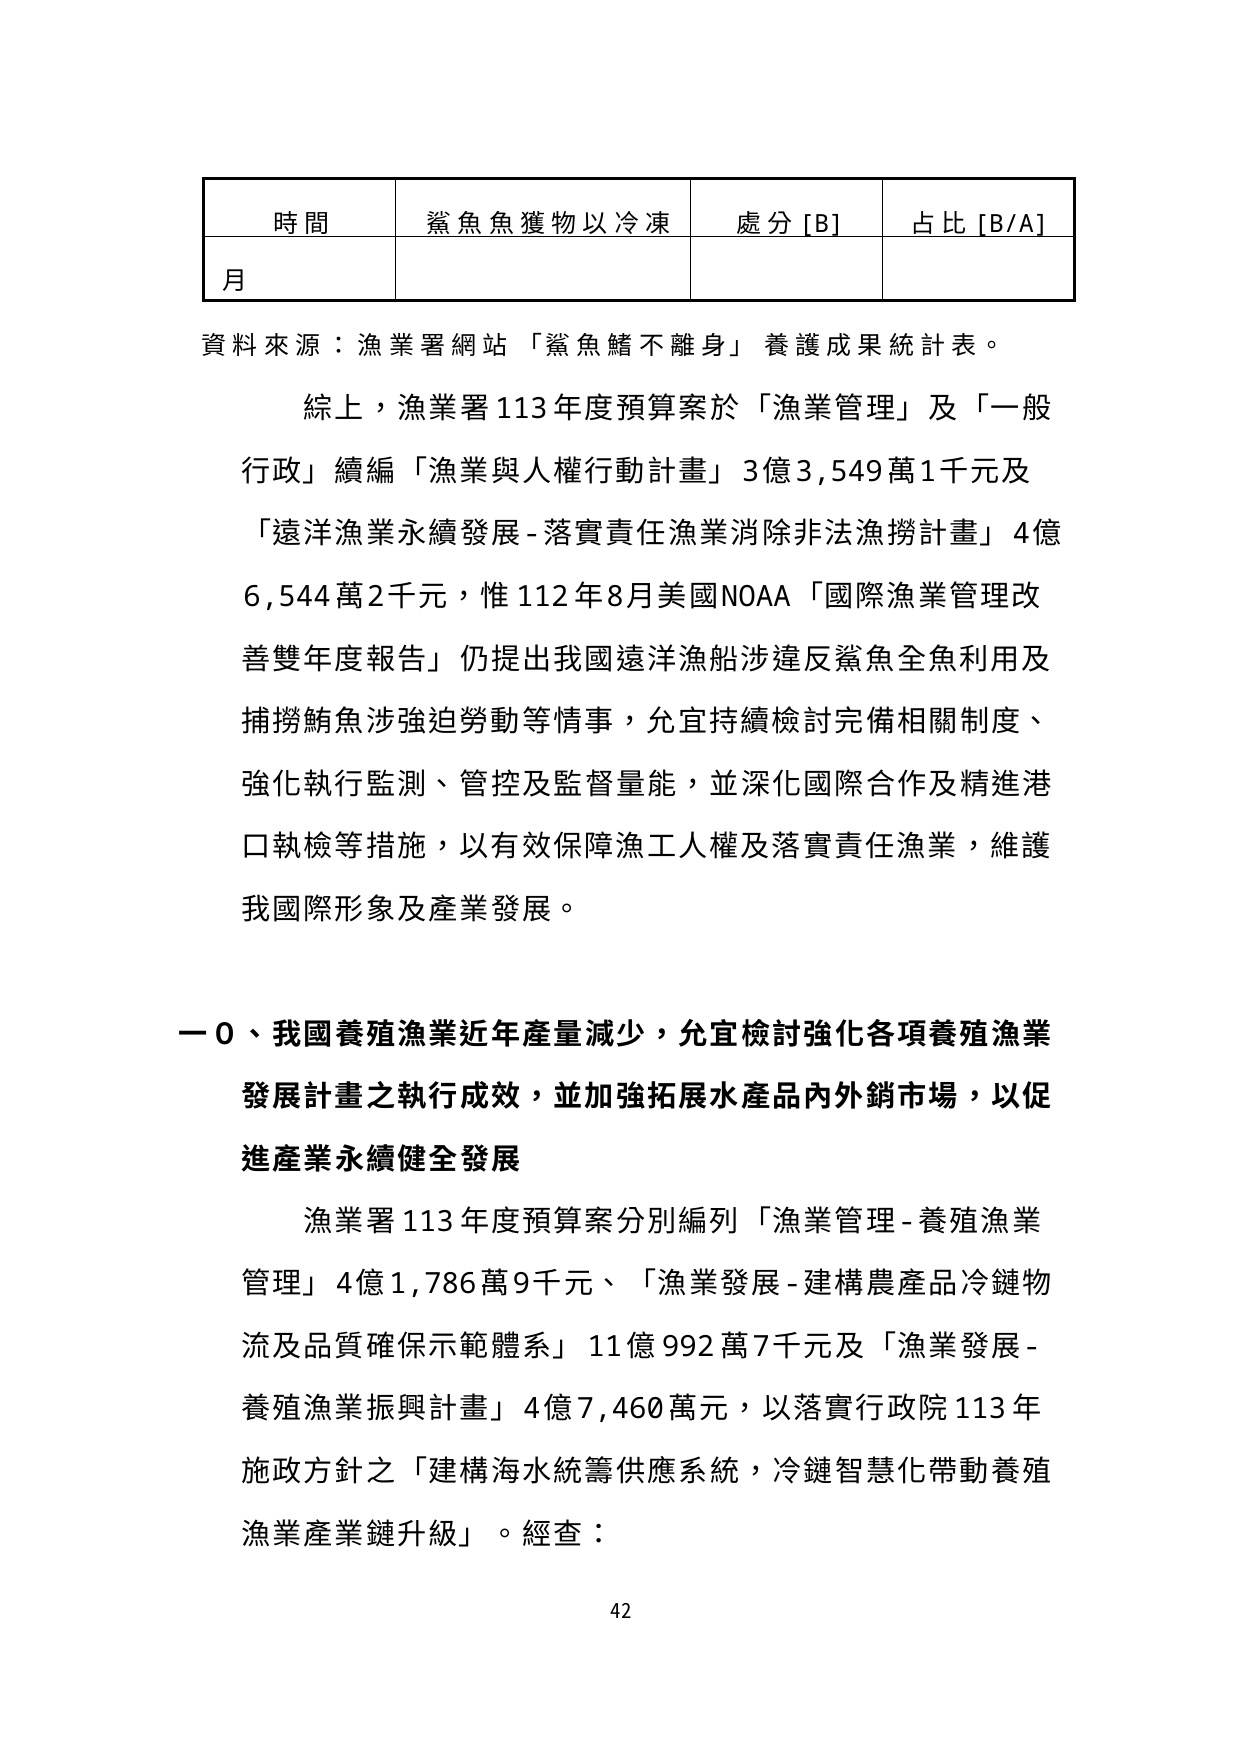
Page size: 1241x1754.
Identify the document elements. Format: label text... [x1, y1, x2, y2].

table_cell [396, 237, 690, 299]
table_header 占比[B/A] [883, 180, 1073, 236]
text 漁業署113年度預算案分別編列「漁業管理-養殖漁業管理」4億1,786萬9千元、「漁業發展-建構農產品冷鏈物流及品質確保示範體系」11億992萬7千元及「漁業發展-養殖漁業振興計畫」4億7,460萬元，以落實行政院113年施政方針之「建構海水統籌供應系統，冷鏈智慧化帶動養殖漁業產業鏈升級」。經查： [236, 1177, 1063, 1552]
table_cell [691, 237, 882, 299]
table_cell [883, 237, 1073, 299]
table_cell 月 [205, 237, 395, 299]
text 一０、我國養殖漁業近年產量減少，允宜檢討強化各項養殖漁業發展計畫之執行成效，並加強拓展水產品內外銷市場，以促進產業永續健全發展 [177, 990, 1063, 1177]
text 資料來源：漁業署網站「鯊魚鰭不離身」養護成果統計表。 [192, 302, 1063, 365]
table_header 鯊魚魚獲物以冷凍方式保存漁船數[A] [396, 180, 690, 236]
table_header 處分[B] [691, 180, 882, 236]
table_header 時間 [205, 180, 395, 236]
text 綜上，漁業署113年度預算案於「漁業管理」及「一般行政」續編「漁業與人權行動計畫」3億3,549萬1千元及「遠洋漁業永續發展-落實責任漁業消除非法漁撈計畫」4億6,544萬2千元，惟112年8月美國NOAA「國際漁業管理改善雙年度報告」仍提出我國遠洋漁船涉違反鯊魚全魚利用及捕撈鮪魚涉強迫勞動等情事，允宜持續檢討完備相關制度、強化執行監測、管控及監督量能，並深化國際合作及精進港口執檢等措施，以有效保障漁工人權及落實責任漁業，維護我國際形象及產業發展。 [236, 365, 1063, 927]
